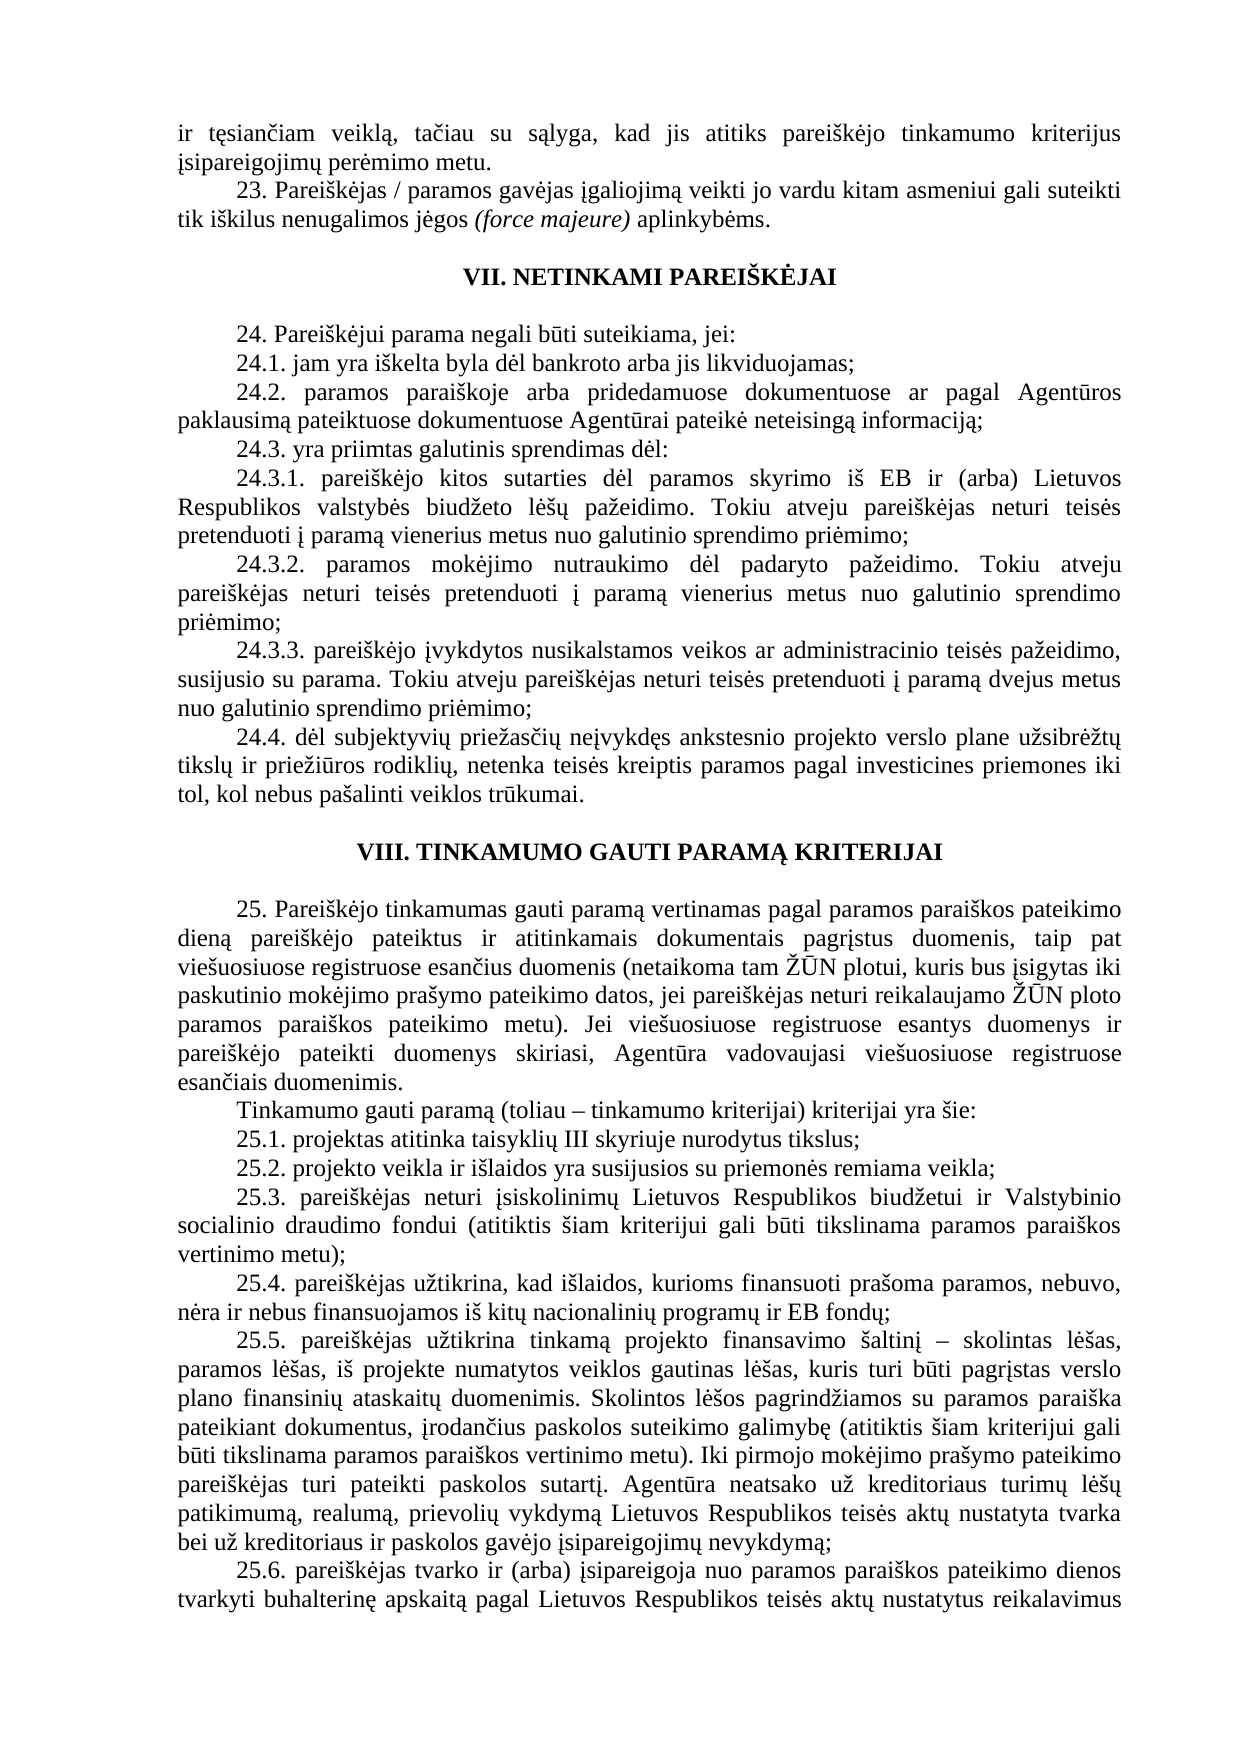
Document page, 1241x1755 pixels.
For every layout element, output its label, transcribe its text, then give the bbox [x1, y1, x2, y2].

text 25. Pareiškėjo tinkamumas gauti paramą vertinamas pagal paramos paraiškos pateikimo dieną pareiškėjo pateiktus ir atitinkamais dokumentais pagrįstus duomenis, taip pat viešuosiuose registruose esančius duomenis (netaikoma tam ŽŪN plotui, kuris bus įsigytas iki paskutinio mokėjimo prašymo pateikimo datos, jei pareiškėjas neturi reikalaujamo ŽŪN ploto paramos paraiškos pateikimo metu). Jei viešuosiuose registruose esantys duomenys ir pareiškėjo pateikti duomenys skiriasi, Agentūra vadovaujasi viešuosiuose registruose esančiais duomenimis. [177, 894, 1122, 1096]
text 25.1. projektas atitinka taisyklių III skyriuje nurodytus tikslus; [177, 1124, 1122, 1153]
text 25.2. projekto veikla ir išlaidos yra susijusios su priemonės remiama veikla; [177, 1153, 1122, 1182]
text ir tęsiančiam veiklą, tačiau su sąlyga, kad jis atitiks pareiškėjo tinkamumo kriterijus įsipareigojimų perėmimo metu. [177, 118, 1122, 176]
text 24.3.1. pareiškėjo kitos sutarties dėl paramos skyrimo iš EB ir (arba) Lietuvos Respublikos valstybės biudžeto lėšų pažeidimo. Tokiu atveju pareiškėjas neturi teisės pretenduoti į paramą vienerius metus nuo galutinio sprendimo priėmimo; [177, 463, 1122, 549]
text 25.6. pareiškėjas tvarko ir (arba) įsipareigoja nuo paramos paraiškos pateikimo dienos tvarkyti buhalterinę apskaitą pagal Lietuvos Respublikos teisės aktų nustatytus reikalavimus [177, 1556, 1122, 1613]
text 24. Pareiškėjui parama negali būti suteikiama, jei: [177, 319, 1122, 348]
text 24.2. paramos paraiškoje arba pridedamuose dokumentuose ar pagal Agentūros paklausimą pateiktuose dokumentuose Agentūrai pateikė neteisingą informaciją; [177, 377, 1122, 434]
text Tinkamumo gauti paramą (toliau – tinkamumo kriterijai) kriterijai yra šie: [177, 1096, 1122, 1124]
text 24.1. jam yra iškelta byla dėl bankroto arba jis likviduojamas; [177, 348, 1122, 377]
text 24.3.2. paramos mokėjimo nutraukimo dėl padaryto pažeidimo. Tokiu atveju pareiškėjas neturi teisės pretenduoti į paramą vienerius metus nuo galutinio sprendimo priėmimo; [177, 549, 1122, 636]
text 25.3. pareiškėjas neturi įsiskolinimų Lietuvos Respublikos biudžetui ir Valstybinio socialinio draudimo fondui (atitiktis šiam kriterijui gali būti tikslinama paramos paraiškos vertinimo metu); [177, 1182, 1122, 1268]
text 24.3. yra priimtas galutinis sprendimas dėl: [177, 434, 1122, 463]
text 25.4. pareiškėjas užtikrina, kad išlaidos, kurioms finansuoti prašoma paramos, nebuvo, nėra ir nebus finansuojamos iš kitų nacionalinių programų ir EB fondų; [177, 1268, 1122, 1326]
text VIII. TINKAMUMO GAUTI PARAMĄ KRITERIJAI [177, 837, 1122, 866]
text VII. NETINKAMI PAREIŠKĖJAI [177, 262, 1122, 291]
text 23. Pareiškėjas / paramos gavėjas įgaliojimą veikti jo vardu kitam asmeniui gali suteikti tik iškilus nenugalimos jėgos (force majeure) aplinkybėms. [177, 176, 1122, 233]
text 24.4. dėl subjektyvių priežasčių neįvykdęs ankstesnio projekto verslo plane užsibrėžtų tikslų ir priežiūros rodiklių, netenka teisės kreiptis paramos pagal investicines priemones iki tol, kol nebus pašalinti veiklos trūkumai. [177, 722, 1122, 808]
text 25.5. pareiškėjas užtikrina tinkamą projekto finansavimo šaltinį – skolintas lėšas, paramos lėšas, iš projekte numatytos veiklos gautinas lėšas, kuris turi būti pagrįstas verslo plano finansinių ataskaitų duomenimis. Skolintos lėšos pagrindžiamos su paramos paraiška pateikiant dokumentus, įrodančius paskolos suteikimo galimybę (atitiktis šiam kriterijui gali būti tikslinama paramos paraiškos vertinimo metu). Iki pirmojo mokėjimo prašymo pateikimo pareiškėjas turi pateikti paskolos sutartį. Agentūra neatsako už kreditoriaus turimų lėšų patikimumą, realumą, prievolių vykdymą Lietuvos Respublikos teisės aktų nustatyta tvarka bei už kreditoriaus ir paskolos gavėjo įsipareigojimų nevykdymą; [177, 1326, 1122, 1556]
text 24.3.3. pareiškėjo įvykdytos nusikalstamos veikos ar administracinio teisės pažeidimo, susijusio su parama. Tokiu atveju pareiškėjas neturi teisės pretenduoti į paramą dvejus metus nuo galutinio sprendimo priėmimo; [177, 636, 1122, 722]
